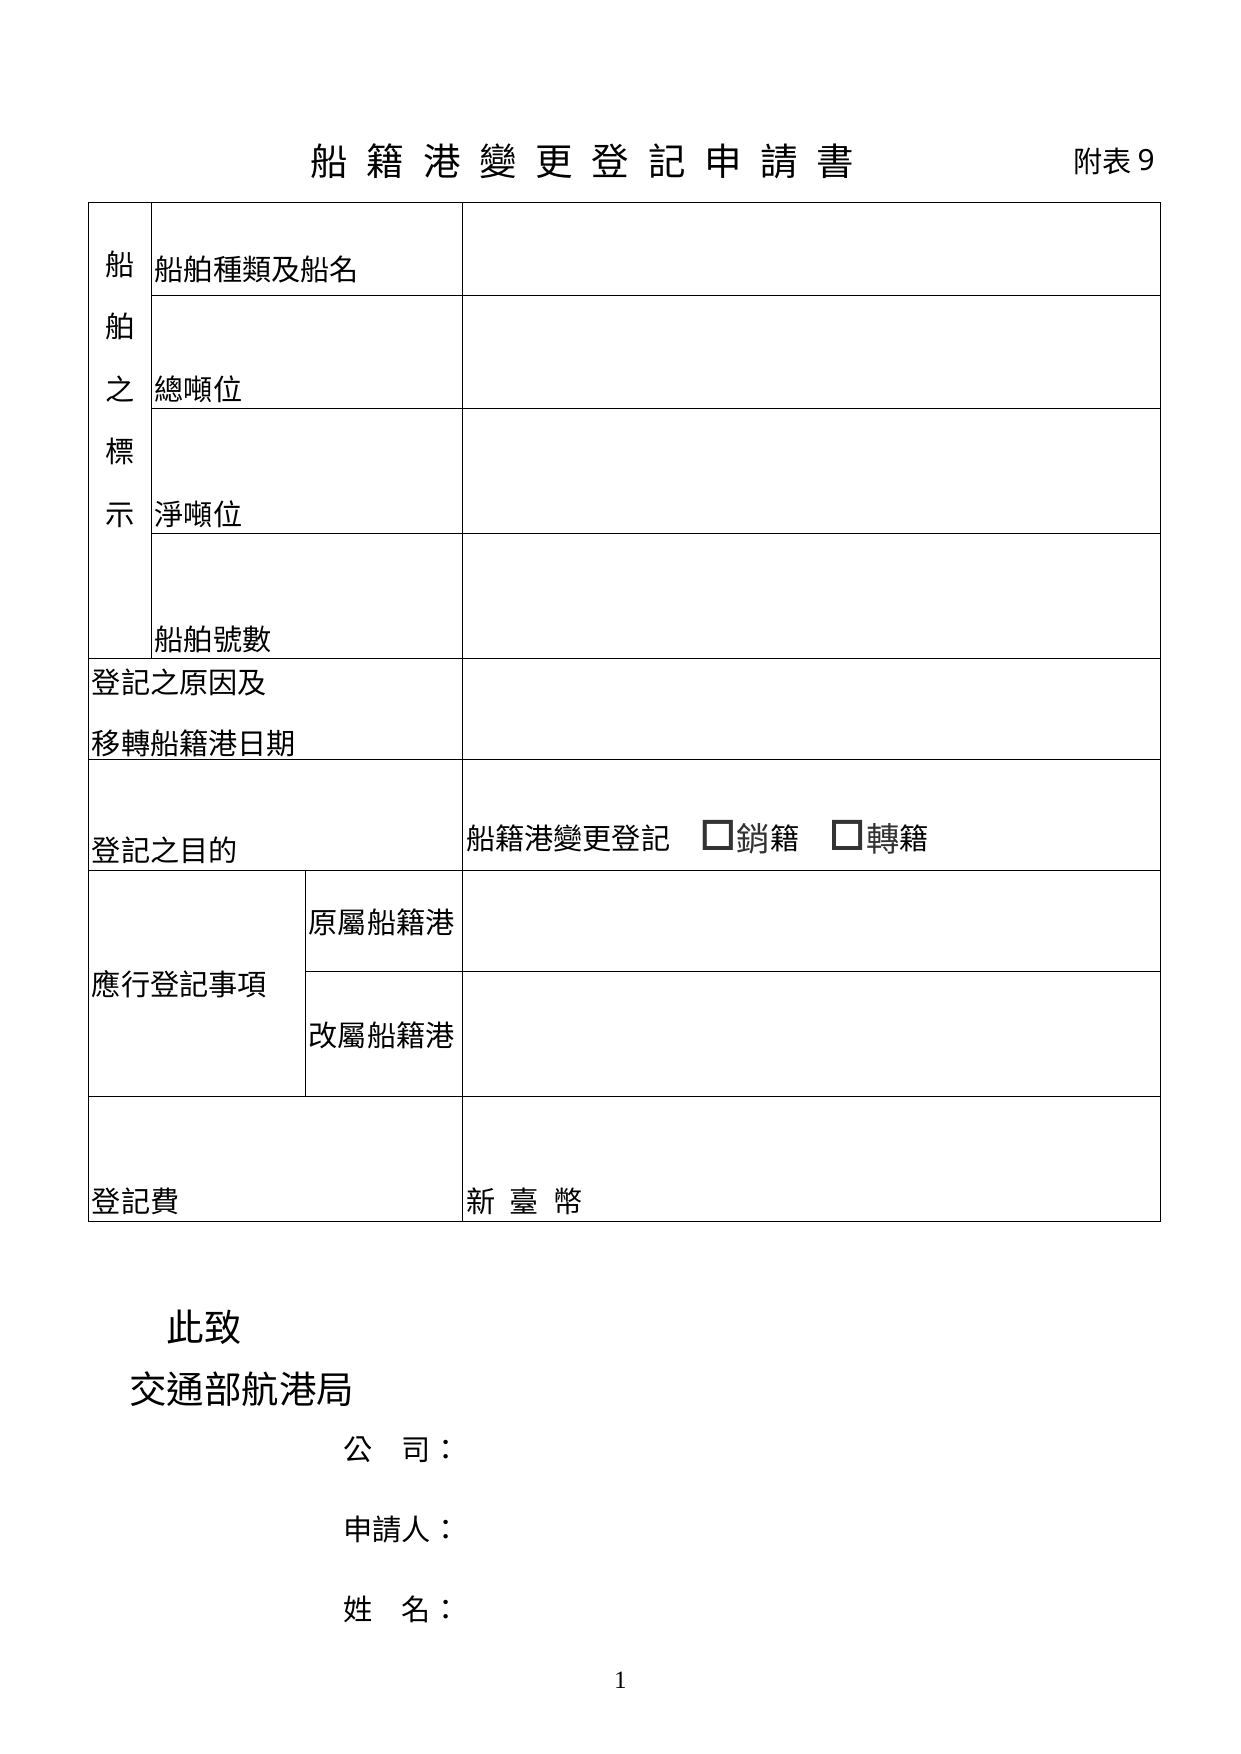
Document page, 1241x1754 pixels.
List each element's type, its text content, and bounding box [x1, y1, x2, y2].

table_cell 新 臺 幣 [463, 1097, 1160, 1221]
table_cell [463, 409, 1160, 533]
table_cell 登記費 [89, 1097, 462, 1221]
table_cell 船舶之標示 [89, 203, 151, 658]
table_cell 船舶種類及船名 [152, 203, 462, 294]
table_cell [463, 1346, 1160, 1408]
table_cell 原屬船籍港 [306, 871, 462, 971]
table_cell 公 司： 申請人： 姓 名： [89, 1408, 463, 1648]
table_cell 船籍港變更登記 銷籍 轉籍 [463, 760, 1160, 869]
table_cell 淨噸位 [152, 409, 462, 533]
table_cell [463, 659, 1160, 759]
table_cell 改屬船籍港 [306, 972, 462, 1096]
table_cell [463, 203, 1160, 294]
table_cell 此致 [89, 1222, 463, 1346]
table_cell 交通部航港局 [89, 1346, 463, 1408]
table_cell 總噸位 [152, 296, 462, 408]
table_cell [463, 296, 1160, 408]
table_header 船 籍 港 變 更 登 記 申 請 書 附表9 [89, 96, 1160, 202]
table_cell [463, 1408, 1160, 1648]
table_cell [463, 1222, 1160, 1346]
table_cell 登記之目的 [89, 760, 462, 869]
table_cell [463, 871, 1160, 971]
table_cell 船舶號數 [152, 534, 462, 658]
table_cell [463, 534, 1160, 658]
table_cell [463, 972, 1160, 1096]
table_cell 登記之原因及 移轉船籍港日期 [89, 659, 462, 759]
table_cell 應行登記事項 [89, 871, 305, 1096]
